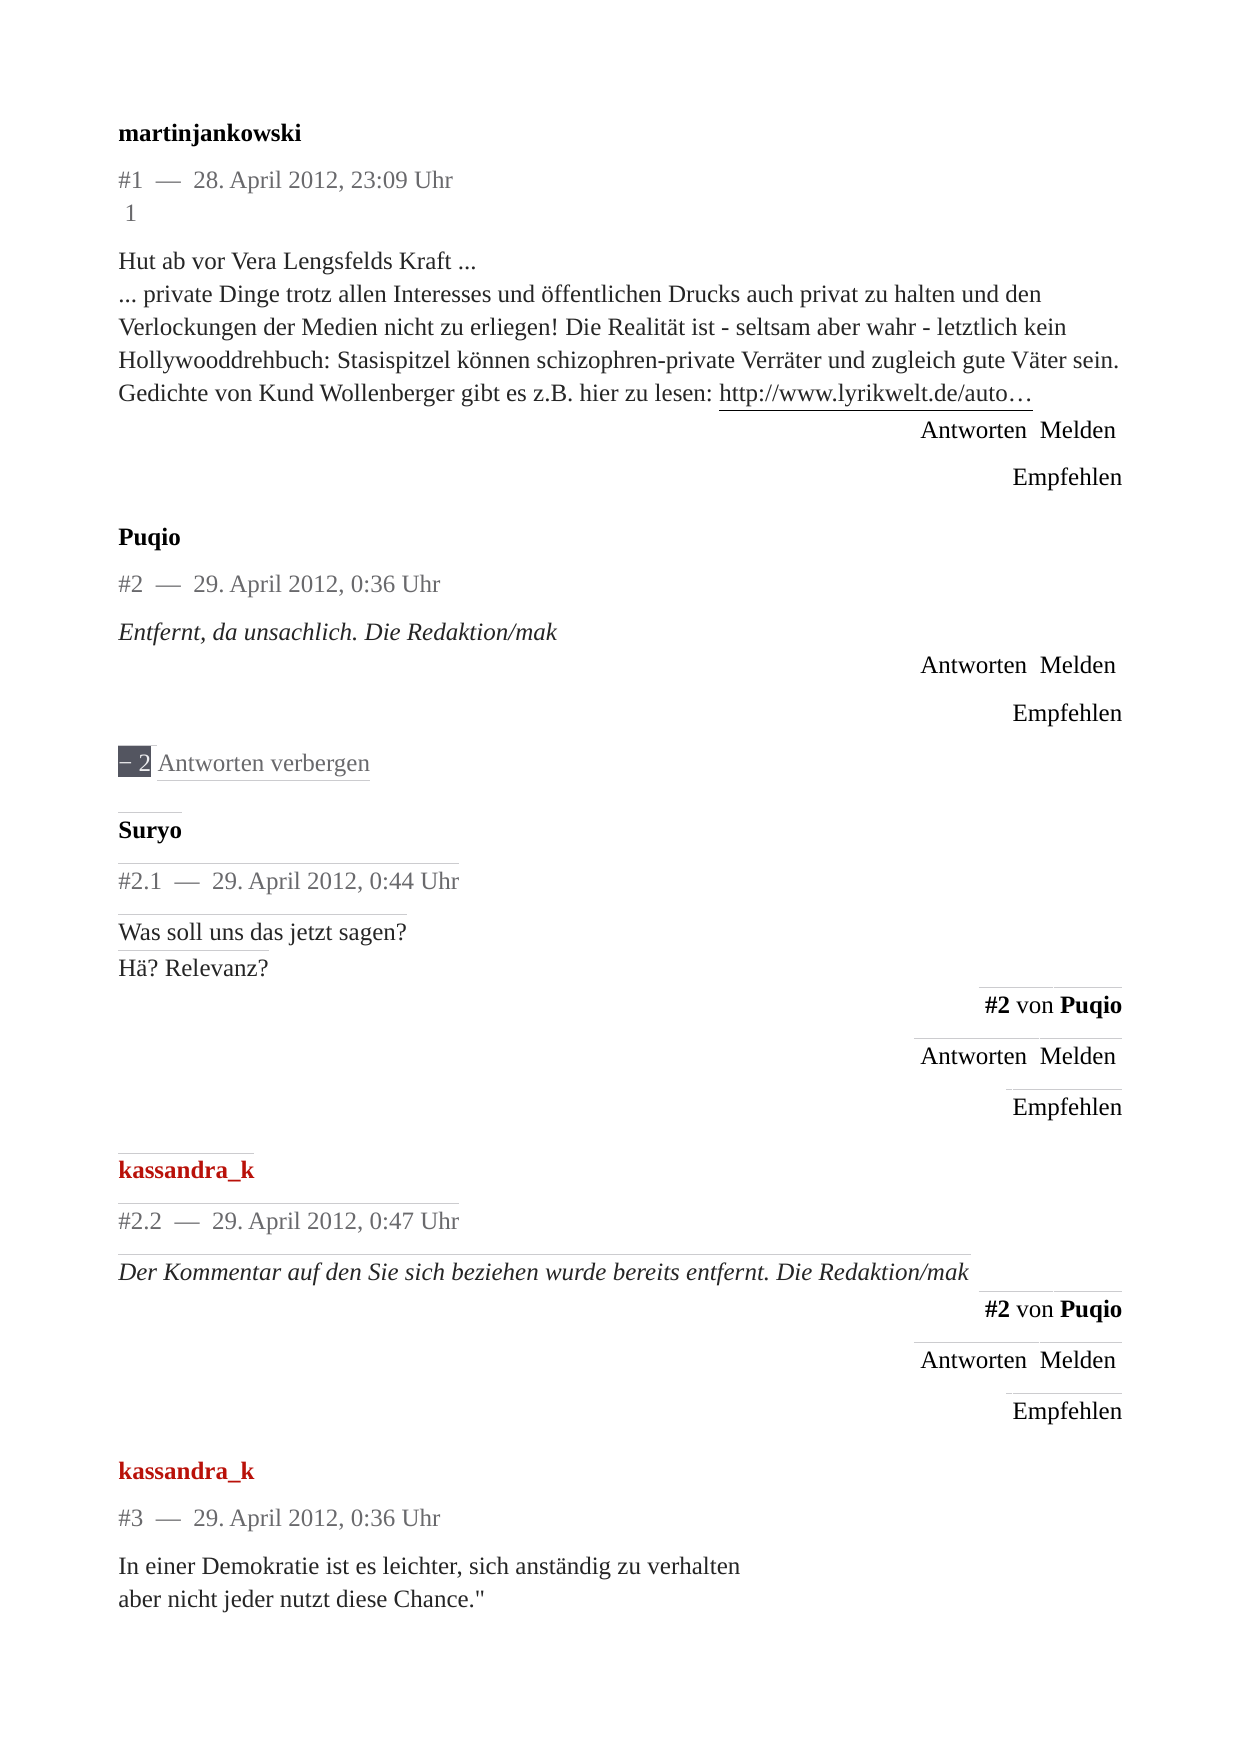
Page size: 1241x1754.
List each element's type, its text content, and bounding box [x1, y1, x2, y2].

text In einer Demokratie ist es leichter, sich anständig zu verhalten [118, 1551, 1122, 1579]
text Was soll uns das jetzt sagen? [118, 914, 1122, 946]
text aber nicht jeder nutzt diese Chance." [118, 1584, 1122, 1613]
text Der Kommentar auf den Sie sich beziehen wurde bereits entfernt. Die Redaktion/mak [118, 1254, 1122, 1286]
subtitle Puqio [118, 522, 1122, 551]
subtitle Suryo [118, 812, 1122, 844]
text #3 — 29. April 2012, 0:36 Uhr [118, 1503, 1122, 1532]
text Entfernt, da unsachlich. Die Redaktion/mak [118, 617, 1122, 646]
text 1 [118, 198, 1122, 227]
text Empfehlen [118, 1393, 1122, 1424]
text Antworten Melden [118, 650, 1122, 679]
text #2.1 — 29. April 2012, 0:44 Uhr [118, 863, 1122, 895]
text #2 von Puqio [118, 1291, 1122, 1322]
text Antworten Melden [118, 415, 1122, 443]
subtitle kassandra_k [118, 1456, 1122, 1485]
text #1 — 28. April 2012, 23:09 Uhr [118, 165, 1122, 194]
text Hä? Relevanz? [118, 950, 1122, 982]
text Empfehlen [118, 462, 1122, 491]
text Empfehlen [118, 1089, 1122, 1121]
subtitle kassandra_k [118, 1152, 1122, 1184]
text Antworten Melden [118, 1342, 1122, 1373]
text #2 — 29. April 2012, 0:36 Uhr [118, 569, 1122, 598]
subtitle martinjankowski [118, 118, 1122, 147]
text Empfehlen [118, 698, 1122, 726]
text #2.2 — 29. April 2012, 0:47 Uhr [118, 1203, 1122, 1235]
text ... private Dinge trotz allen Interesses und öffentlichen Drucks auch privat zu halten und den Verlockungen der Medien nicht zu erliegen! Die Realität ist - seltsam aber wahr - letztlich kein Hollywooddrehbuch: Stasispitzel können schizophren-private Verräter und zugleich gute Väter sein. Gedichte von Kund Wollenberger gibt es z.B. hier zu lesen: http://www.lyrikwelt.de/auto… [118, 279, 1122, 410]
text − 2 Antworten verbergen [118, 745, 1122, 780]
text #2 von Puqio [118, 987, 1122, 1019]
text Antworten Melden [118, 1038, 1122, 1070]
text Hut ab vor Vera Lengsfelds Kraft ... [118, 246, 1122, 274]
